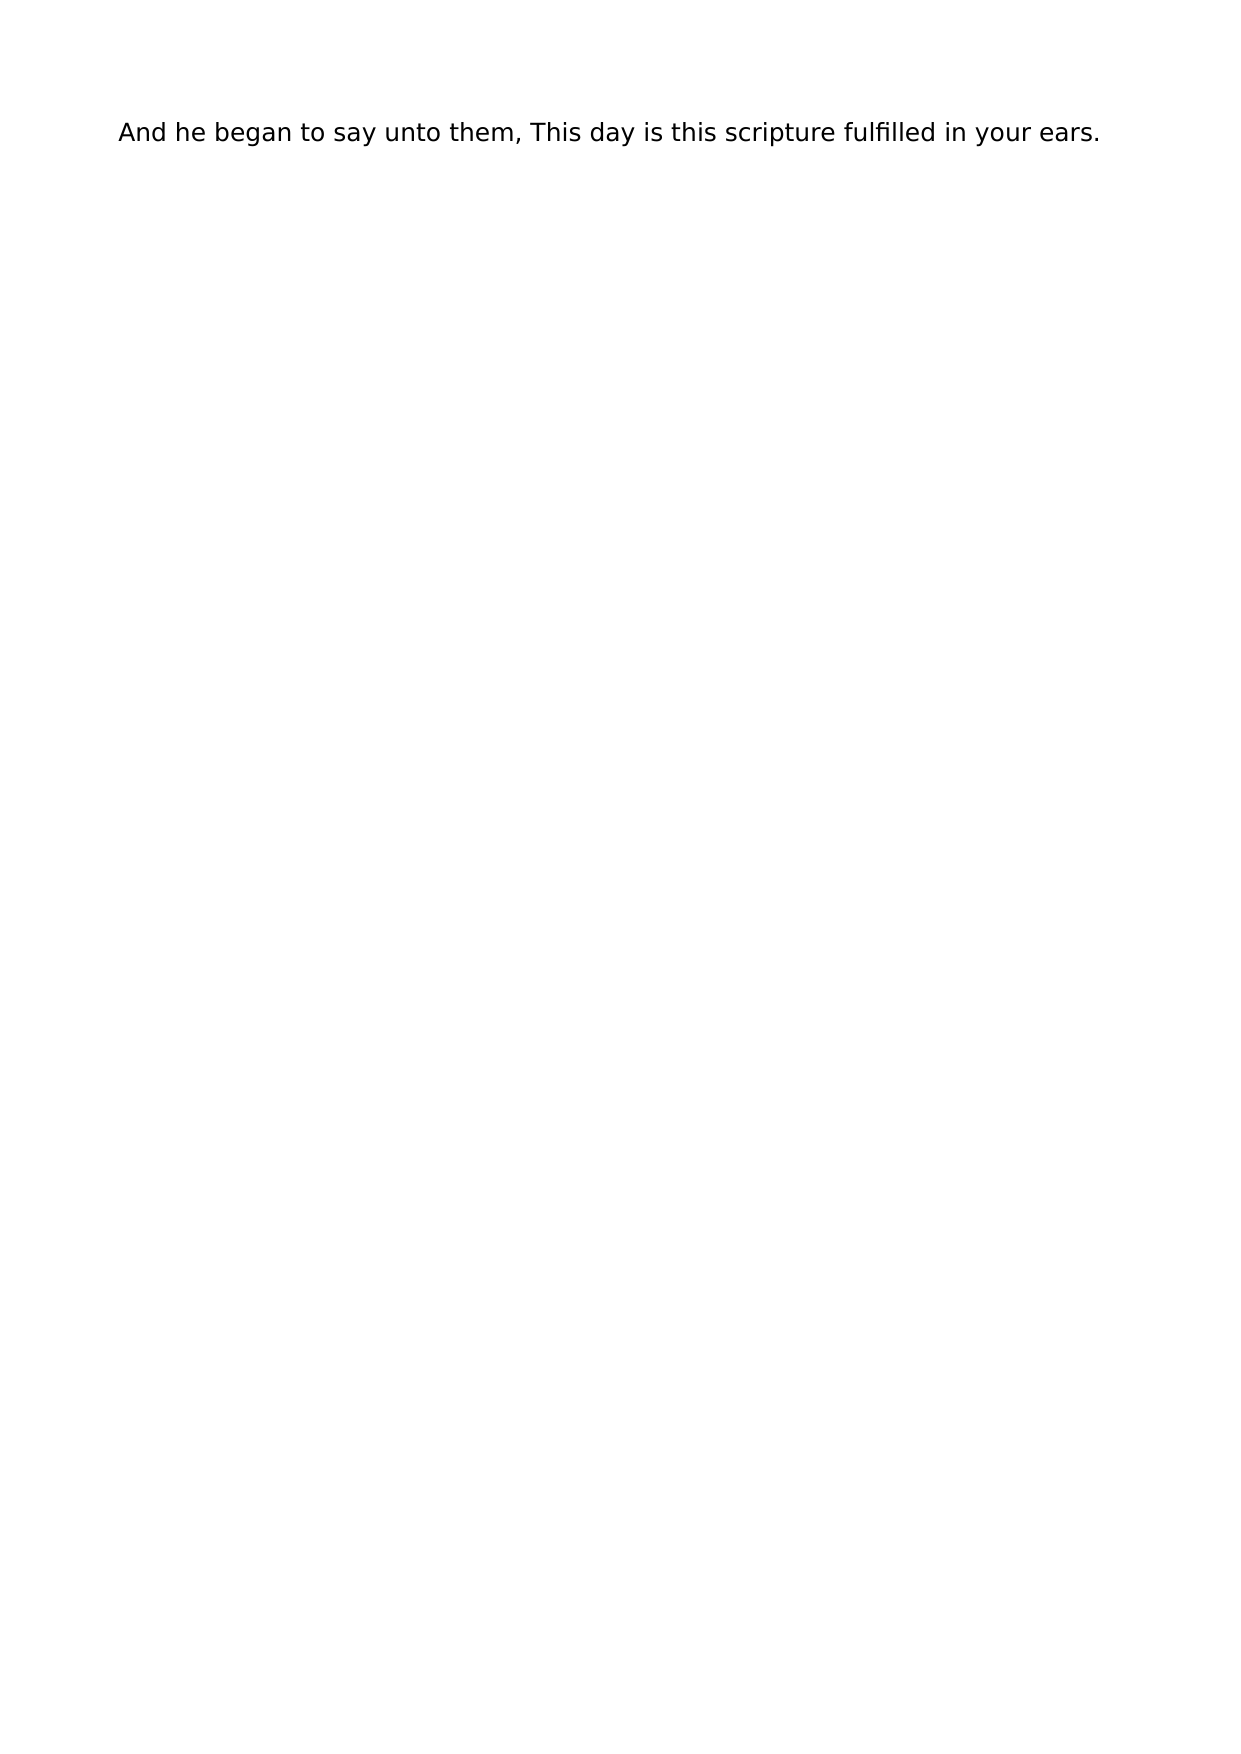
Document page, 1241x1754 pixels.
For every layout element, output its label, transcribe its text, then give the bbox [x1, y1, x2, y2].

text And he began to say unto them, This day is this scripture fulfilled in your ears. [118, 118, 1122, 147]
